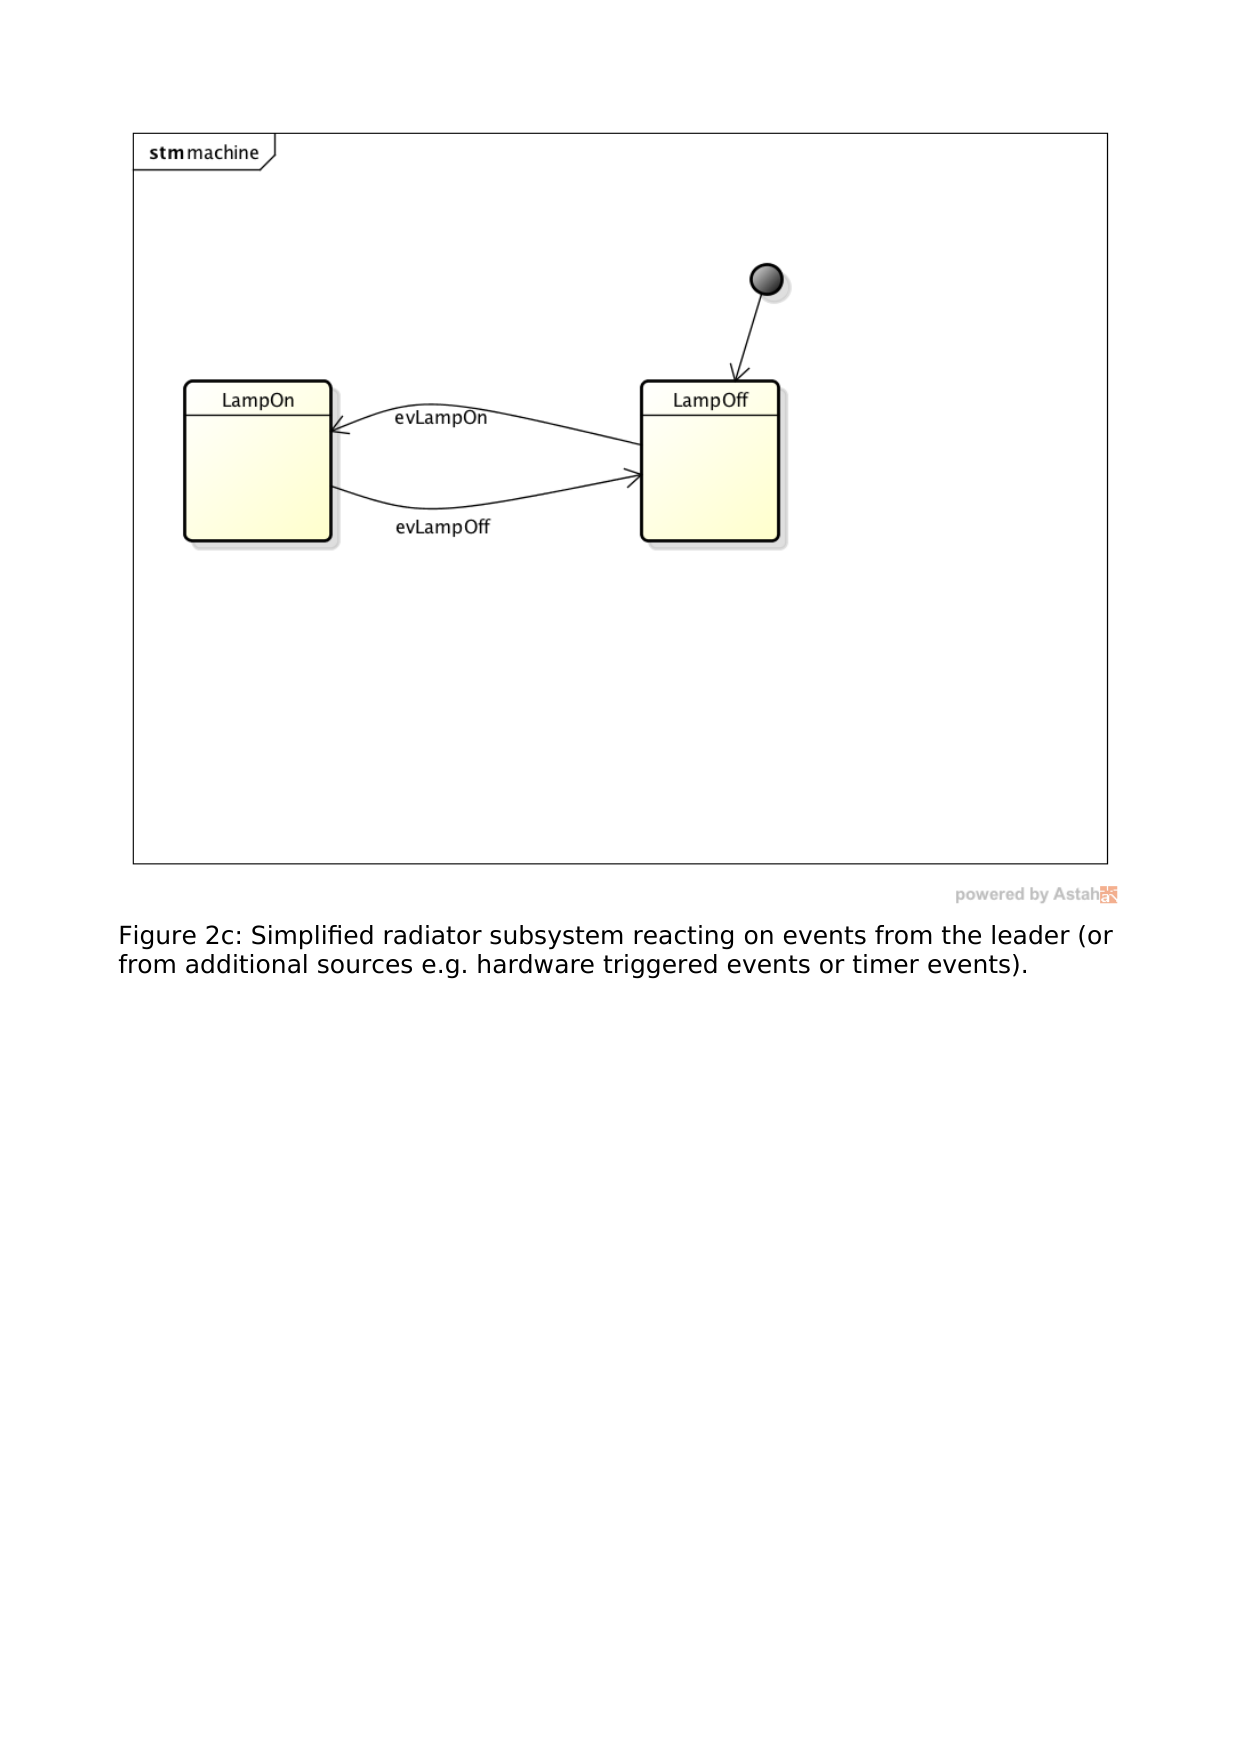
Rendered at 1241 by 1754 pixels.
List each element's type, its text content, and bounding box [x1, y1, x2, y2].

picture [118, 118, 1123, 909]
text Figure 2c: Simplified radiator subsystem reacting on events from the leader (or from additional sources e.g. hardware triggered events or timer events). [118, 921, 1122, 979]
